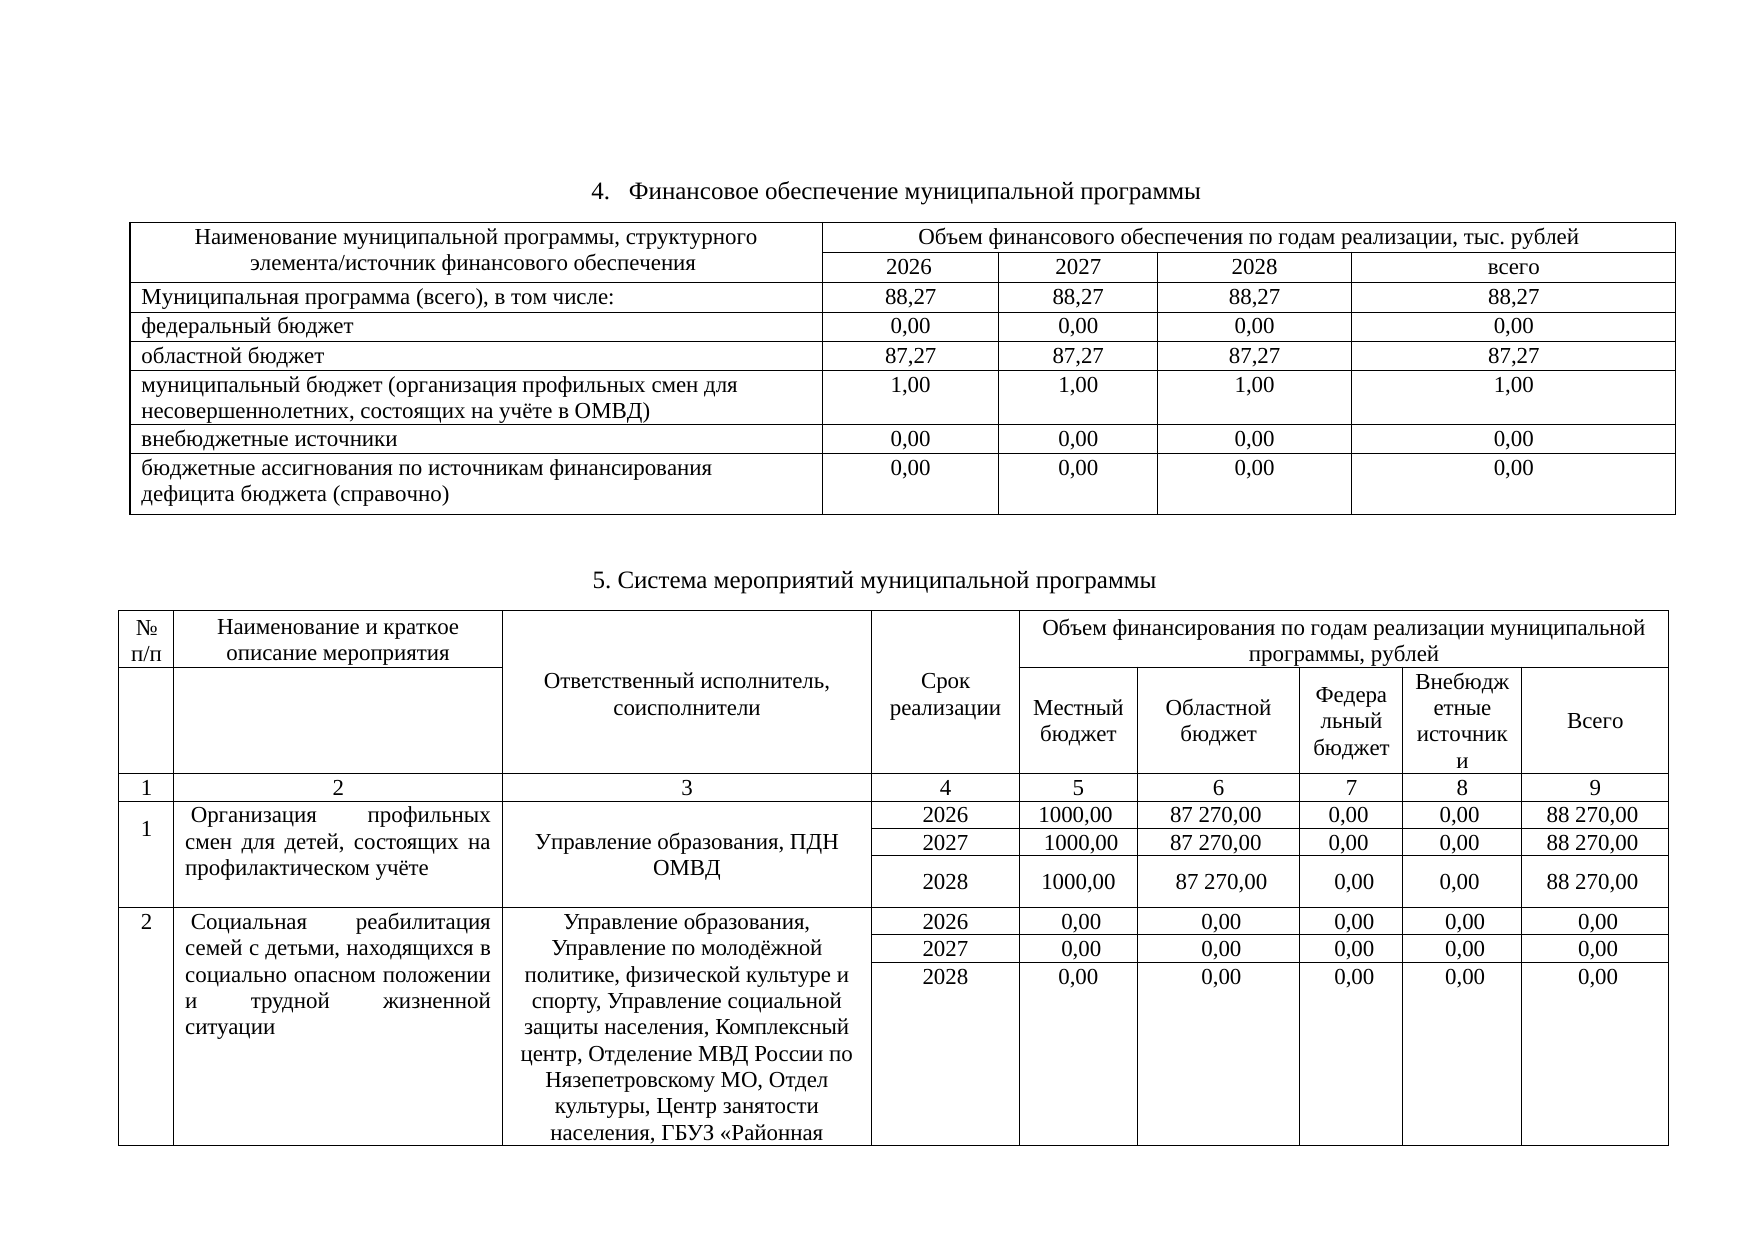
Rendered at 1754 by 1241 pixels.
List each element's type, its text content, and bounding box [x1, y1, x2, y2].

table_cell 0,00 [823, 454, 998, 513]
table_cell 0,00 [1352, 454, 1675, 513]
table_cell 0,00 [1403, 908, 1521, 934]
table_cell 2028 [1158, 253, 1351, 282]
table_header Наименование и краткое описание мероприятия [174, 611, 502, 667]
table_cell всего [1352, 253, 1675, 282]
table_cell областной бюджет [131, 342, 822, 370]
table_cell 2027 [872, 829, 1019, 855]
table_cell 1,00 [1158, 371, 1351, 424]
table_cell 3 [503, 774, 871, 801]
table_cell 0,00 [1300, 829, 1402, 855]
table_cell Местный бюджет [1020, 668, 1137, 773]
table_header № п/п [119, 611, 173, 667]
table_cell Управление образования, ПДН ОМВД [503, 802, 871, 907]
table_cell 88 270,00 [1522, 802, 1668, 828]
table_cell 6 [1138, 774, 1299, 801]
table_cell 1,00 [823, 371, 998, 424]
table_cell Организация профильных смен для детей, состоящих на профилактическом учёте [174, 802, 502, 907]
table_cell 2027 [999, 253, 1157, 282]
table_cell Федеральный бюджет [1300, 668, 1402, 773]
table_cell муниципальный бюджет (организация профильных смен для несовершеннолетних, состоящих на учёте в ОМВД) [131, 371, 822, 424]
table_cell 0,00 [1138, 963, 1299, 1145]
table_cell 88,27 [1158, 283, 1351, 312]
table_cell 1000,00 [1020, 856, 1137, 907]
table_cell 1 [119, 774, 173, 801]
table_cell 88 270,00 [1522, 829, 1668, 855]
table_cell федеральный бюджет [131, 313, 822, 341]
table_cell 2028 [872, 856, 1019, 907]
table_cell Муниципальная программа (всего), в том числе: [131, 283, 822, 312]
table_cell 2 [174, 774, 502, 801]
table_cell 87,27 [1352, 342, 1675, 370]
table_cell 2027 [872, 935, 1019, 962]
table_cell 1 [119, 802, 173, 907]
table_cell Областной бюджет [1138, 668, 1299, 773]
table_header [1676, 222, 1680, 252]
table_cell 87,27 [999, 342, 1157, 370]
table_cell 0,00 [1403, 802, 1521, 828]
table_cell 87,27 [823, 342, 998, 370]
table_cell [1676, 424, 1680, 453]
table_cell [119, 668, 173, 773]
table_cell 0,00 [999, 425, 1157, 453]
table_cell 0,00 [1138, 908, 1299, 934]
table_header Срок реализации [872, 611, 1019, 773]
table_cell 2026 [872, 802, 1019, 828]
table_cell [1676, 453, 1680, 513]
table_cell 0,00 [1158, 313, 1351, 341]
table_cell 1000,00 [1020, 802, 1137, 828]
table_cell 87 270,00 [1138, 802, 1299, 828]
table_cell 2026 [872, 908, 1019, 934]
table_cell 0,00 [823, 425, 998, 453]
text 5. Система мероприятий муниципальной программы [119, 565, 1636, 594]
table_cell 0,00 [1158, 454, 1351, 513]
table_cell 0,00 [1522, 908, 1668, 934]
table_header Ответственный исполнитель, соисполнители [503, 611, 871, 773]
table_cell [1676, 370, 1680, 424]
table_header Наименование муниципальной программы, структурного элемента/источник финансового обеспечения [131, 223, 822, 282]
table_cell 88 270,00 [1522, 856, 1668, 907]
table_cell 0,00 [1300, 963, 1402, 1145]
table_header Объем финансирования по годам реализации муниципальной программы, рублей [1020, 611, 1668, 667]
table_cell 0,00 [1403, 856, 1521, 907]
table_cell бюджетные ассигнования по источникам финансирования дефицита бюджета (справочно) [131, 454, 822, 513]
table_cell 87,27 [1158, 342, 1351, 370]
table_cell 0,00 [1403, 935, 1521, 962]
table_cell 0,00 [1403, 829, 1521, 855]
table_cell 0,00 [1403, 963, 1521, 1145]
table_cell 0,00 [1300, 908, 1402, 934]
table_cell 2028 [872, 963, 1019, 1145]
table_cell 2 [119, 908, 173, 1145]
table_cell 2026 [823, 253, 998, 282]
table_cell 7 [1300, 774, 1402, 801]
table_cell 1,00 [1352, 371, 1675, 424]
list Финансовое обеспечение муниципальной программы [156, 176, 1636, 205]
table_cell внебюджетные источники [131, 425, 822, 453]
table_cell [1676, 312, 1680, 341]
table_cell 4 [872, 774, 1019, 801]
table_cell [1676, 282, 1680, 312]
table_cell Управление образования, Управление по молодёжной политике, физической культуре и спорту, Управление социальной защиты населения, Комплексный центр, Отделение МВД России по Нязепетровскому МО, Отдел культуры, Центр занятости населения, ГБУЗ «Районная больница г. Нязепетровск» [503, 908, 871, 1145]
table_cell 88,27 [999, 283, 1157, 312]
table_cell Всего [1522, 668, 1668, 773]
table_cell 0,00 [999, 454, 1157, 513]
table_cell 88,27 [1352, 283, 1675, 312]
table_cell 1000,00 [1020, 829, 1137, 855]
table_cell 87 270,00 [1138, 856, 1299, 907]
table_cell [174, 668, 502, 773]
table_cell 0,00 [1352, 313, 1675, 341]
table_cell 1,00 [999, 371, 1157, 424]
table_cell 0,00 [1020, 908, 1137, 934]
table_cell Социальная реабилитация семей с детьми, находящихся в социально опасном положении и трудной жизненной ситуации [174, 908, 502, 1145]
table_cell 0,00 [1352, 425, 1675, 453]
table_cell 0,00 [1300, 802, 1402, 828]
table_cell 5 [1020, 774, 1137, 801]
table_cell 87 270,00 [1138, 829, 1299, 855]
table_header Объем финансового обеспечения по годам реализации, тыс. рублей [823, 223, 1675, 252]
table_cell [1676, 341, 1680, 370]
table_cell 0,00 [1020, 935, 1137, 962]
table_cell 0,00 [823, 313, 998, 341]
table_cell 0,00 [999, 313, 1157, 341]
table_cell 0,00 [1522, 963, 1668, 1145]
table_cell 0,00 [1522, 935, 1668, 962]
table_cell 9 [1522, 774, 1668, 801]
table_cell 8 [1403, 774, 1521, 801]
table_cell 0,00 [1020, 963, 1137, 1145]
table_cell 0,00 [1158, 425, 1351, 453]
table_cell 0,00 [1300, 856, 1402, 907]
table_cell 0,00 [1300, 935, 1402, 962]
table_cell [1676, 252, 1680, 282]
table_cell 0,00 [1138, 935, 1299, 962]
table_cell 88,27 [823, 283, 998, 312]
table_cell Внебюджетные источники [1403, 668, 1521, 773]
